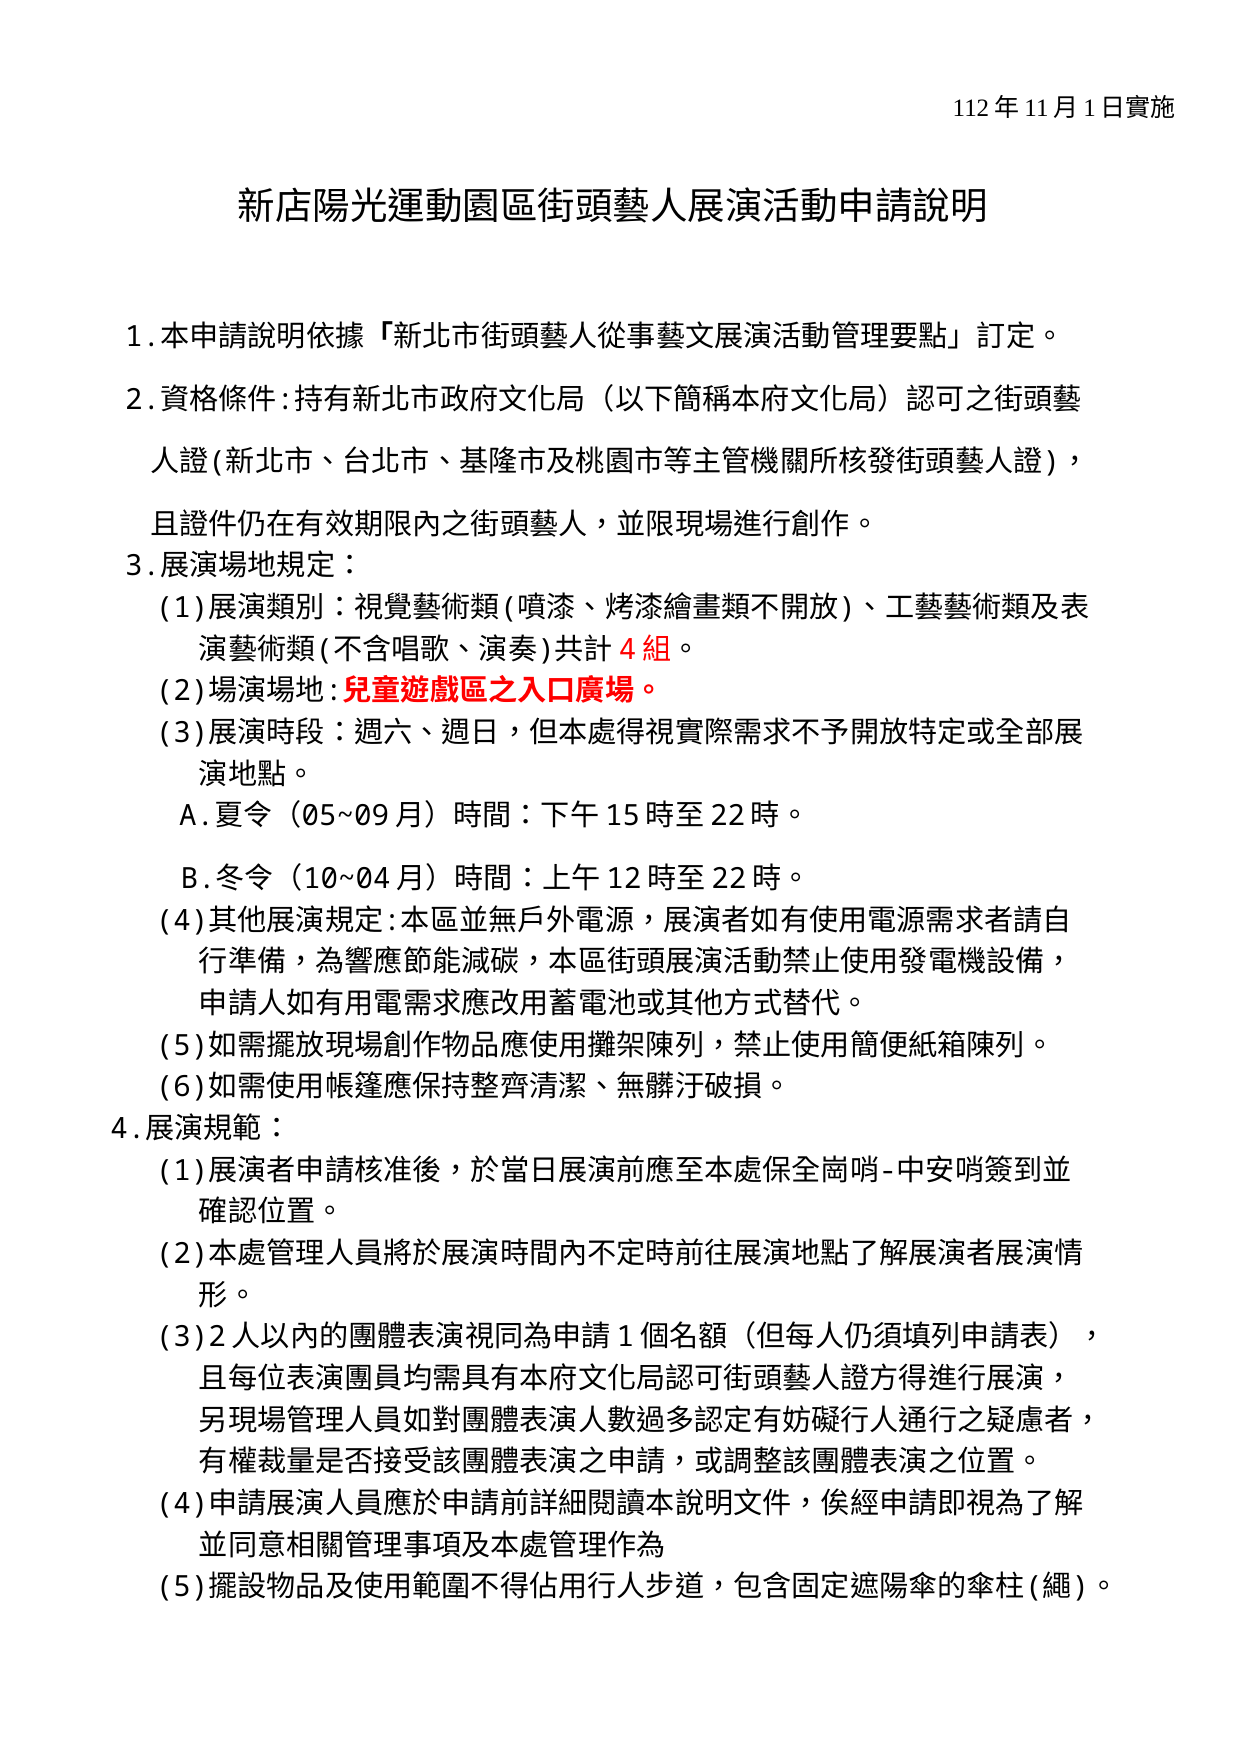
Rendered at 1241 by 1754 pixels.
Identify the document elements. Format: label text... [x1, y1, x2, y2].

text (3)2人以內的團體表演視同為申請1個名額（但每人仍須填列申請表），且每位表演團員均需具有本府文化局認可街頭藝人證方得進行展演，另現場管理人員如對團體表演人數過多認定有妨礙行人通行之疑慮者，有權裁量是否接受該團體表演之申請，或調整該團體表演之位置。 [156, 1313, 1100, 1480]
text (1)展演者申請核准後，於當日展演前應至本處保全崗哨-中安哨簽到並確認位置。 [156, 1147, 1100, 1230]
text A.夏令（05~09月）時間：下午15時至22時。 [169, 792, 1100, 834]
text (4)其他展演規定:本區並無戶外電源，展演者如有使用電源需求者請自行準備，為響應節能減碳，本區街頭展演活動禁止使用發電機設備，申請人如有用電需求應改用蓄電池或其他方式替代。 [156, 897, 1100, 1022]
text (4)申請展演人員應於申請前詳細閱讀本說明文件，俟經申請即視為了解並同意相關管理事項及本處管理作為 [156, 1480, 1100, 1563]
text (6)如需使用帳篷應保持整齊清潔、無髒汙破損。 [156, 1063, 1100, 1105]
text (5)擺設物品及使用範圍不得佔用行人步道，包含固定遮陽傘的傘柱(繩)。 [156, 1563, 1100, 1605]
text 3.展演場地規定： [125, 542, 1100, 584]
subtitle 新店陽光運動園區街頭藝人展演活動申請說明 [125, 161, 1100, 224]
text (5)如需擺放現場創作物品應使用攤架陳列，禁止使用簡便紙箱陳列。 [156, 1022, 1100, 1063]
text 2.資格條件:持有新北市政府文化局（以下簡稱本府文化局）認可之街頭藝人證(新北市、台北市、基隆市及桃園市等主管機關所核發街頭藝人證)，且證件仍在有效期限內之街頭藝人，並限現場進行創作。 [125, 355, 1100, 542]
text (2)本處管理人員將於展演時間內不定時前往展演地點了解展演者展演情形。 [156, 1230, 1100, 1313]
text 112年11月1日實施 [952, 87, 1185, 124]
text (3)展演時段：週六、週日，但本處得視實際需求不予開放特定或全部展演地點。 [156, 709, 1100, 792]
text B.冬令（10~04月）時間：上午12時至22時。 [169, 834, 1100, 897]
subtitle [937, 80, 1200, 136]
text 4.展演規範： [110, 1105, 1100, 1147]
text (1)展演類別：視覺藝術類(噴漆、烤漆繪畫類不開放)、工藝藝術類及表演藝術類(不含唱歌、演奏)共計4組。 [156, 584, 1100, 667]
text 1.本申請說明依據「新北市街頭藝人從事藝文展演活動管理要點」訂定。 [125, 292, 1100, 355]
text (2)場演場地:兒童遊戲區之入口廣場。 [156, 667, 1100, 709]
